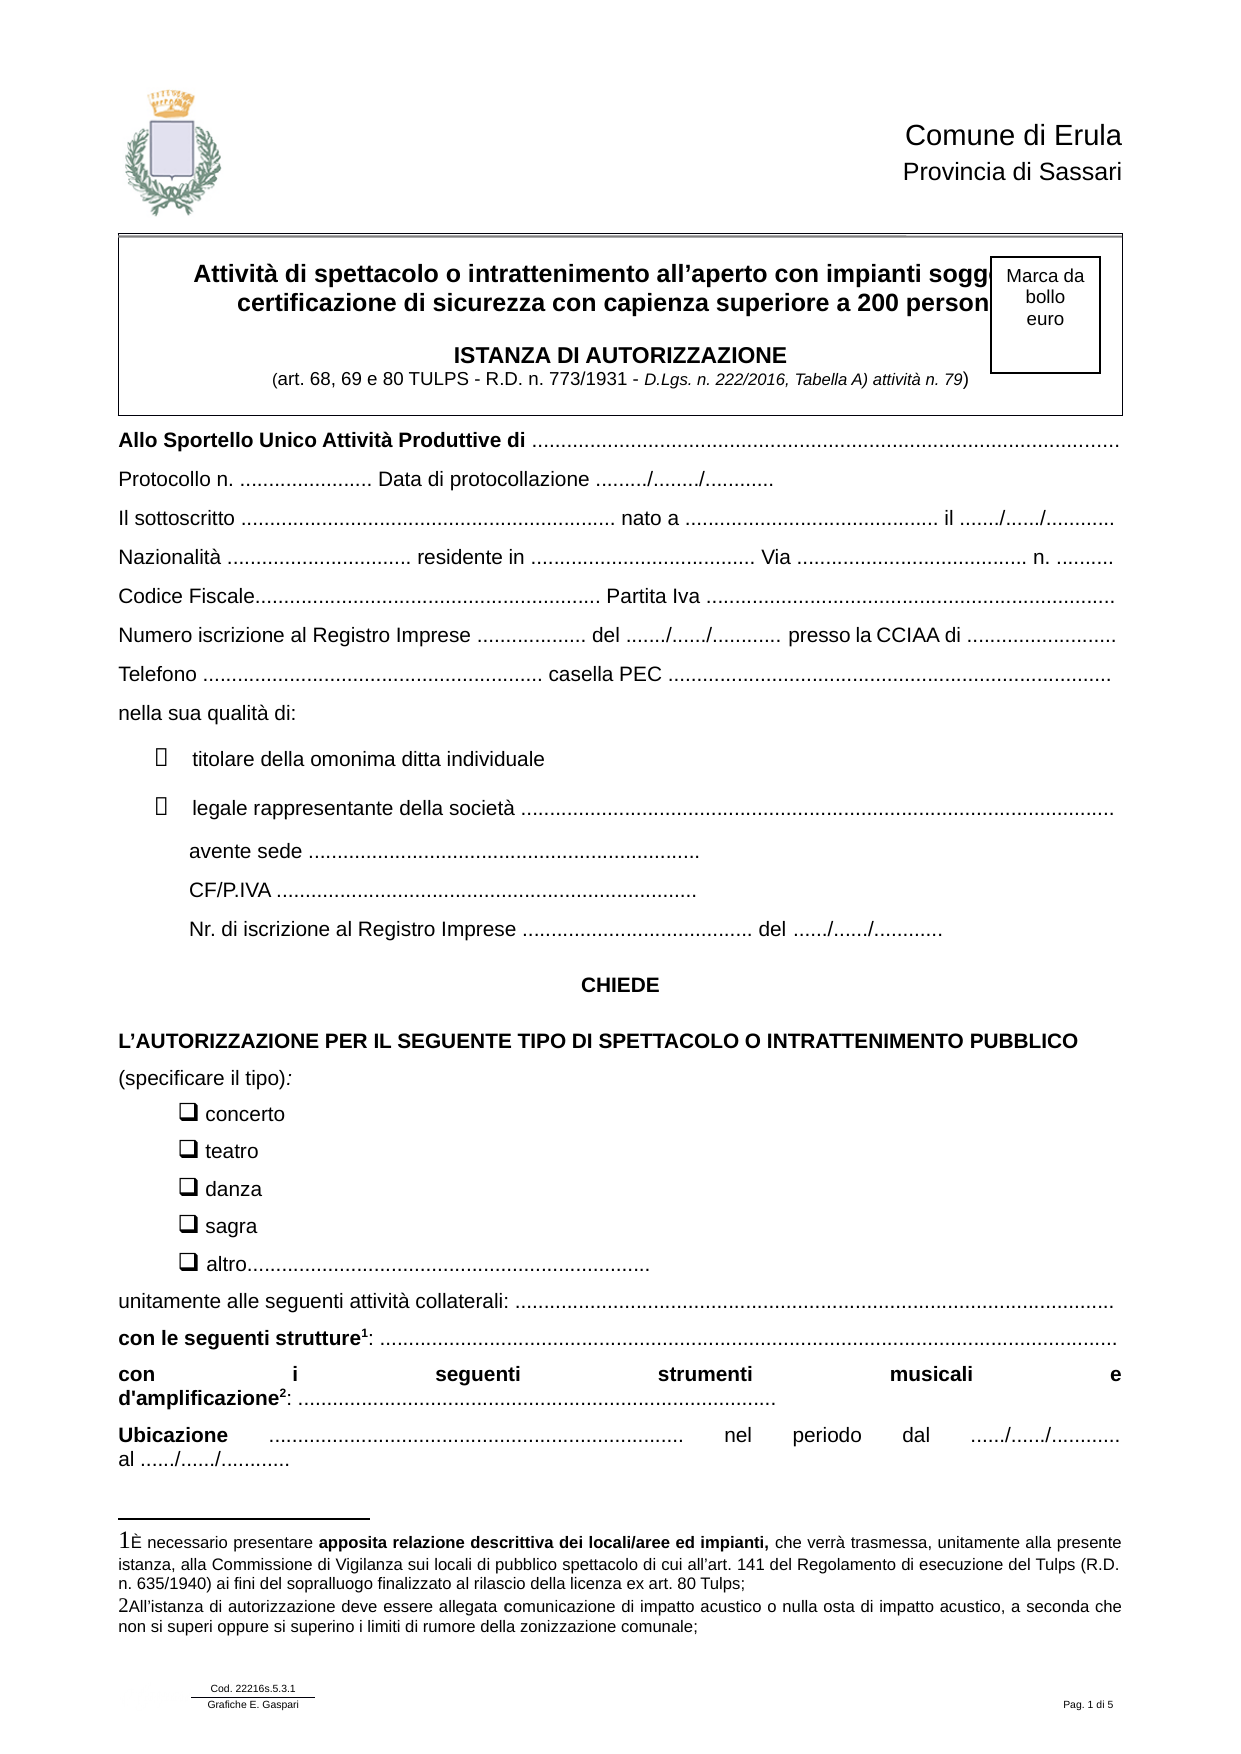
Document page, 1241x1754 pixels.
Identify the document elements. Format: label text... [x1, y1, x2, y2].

text con le seguenti strutture: ................................................................................................................................ [118, 1326, 1122, 1350]
text Comune di Erula [224, 118, 1122, 152]
text  titolare della omonima ditta individuale [153, 739, 1122, 773]
text  altro...................................................................... [177, 1252, 1122, 1277]
text L’AUTORIZZAZIONE PER IL SEGUENTE TIPO DI SPETTACOLO O INTRATTENIMENTO PUBBLICO [118, 1029, 1122, 1053]
text (specificare il tipo): [118, 1065, 1122, 1089]
text Allo Sportello Unico Attività Produttive di [118, 428, 1122, 452]
text nella sua qualità di: [118, 700, 1122, 724]
text Protocollo n. ....................... Data di protocollazione ........./......../............ [118, 467, 1122, 491]
text  sagra [177, 1214, 1122, 1239]
picture [122, 87, 224, 219]
text  concerto [177, 1102, 1122, 1127]
text CHIEDE [118, 973, 1122, 997]
text Numero iscrizione al Registro Imprese ................... del ......./....../............ presso la CCIAA di .......................... [118, 623, 1122, 647]
text unitamente alle seguenti attività collaterali: ........................................................................................................ [118, 1289, 1122, 1313]
text con i seguenti strumenti musicali e d'amplificazione: ................................................................................... [118, 1362, 1122, 1410]
text  danza [177, 1177, 1122, 1202]
text  teatro [177, 1139, 1122, 1164]
text Codice Fiscale............................................................ Partita Iva ....................................................................... [118, 584, 1122, 608]
table_header Attività di spettacolo o intrattenimento all’aperto con impianti soggetti a certificazione di sicurezza con capienza superiore a 200 persone ISTANZA DI AUTORIZZAZIONE (art. 68, 69 e 80 TULPS - R.D. n. 773/1931 - D.Lgs. n. 222/2016, Tabella A) attività n. 79) [119, 238, 1122, 415]
text CF/P.IVA ......................................................................... [189, 878, 1122, 902]
text Provincia di Sassari [224, 157, 1122, 185]
text Ubicazione ........................................................................ nel periodo dal ....../....../............ al ....../....../............ [118, 1423, 1122, 1471]
text avente sede .................................................................... [189, 839, 1122, 863]
text  legale rappresentante della società ....................................................................................................... [153, 789, 1122, 823]
text All’istanza di autorizzazione deve essere allegata comunicazione di impatto acustico o nulla osta di impatto acustico, a seconda che non si superi oppure si superino i limiti di rumore della zonizzazione comunale; [118, 1593, 1122, 1636]
text Telefono ........................................................... casella PEC ............................................................................. [118, 661, 1122, 685]
text È necessario presentare apposita relazione descrittiva dei locali/aree ed impianti, che verrà trasmessa, unitamente alla presente istanza, alla Commissione di Vigilanza sui locali di pubblico spettacolo di cui all’art. 141 del Regolamento di esecuzione del Tulps (R.D. n. 635/1940) ai fini del sopralluogo finalizzato al rilascio della licenza ex art. 80 Tulps; [118, 1526, 1122, 1593]
text Il sottoscritto ................................................................. nato a ............................................ il ......./....../............ [118, 506, 1122, 530]
text Nr. di iscrizione al Registro Imprese ........................................ del ....../....../............ [189, 917, 1122, 941]
text Nazionalità ................................ residente in ....................................... Via ........................................ n. .......... [118, 545, 1122, 569]
